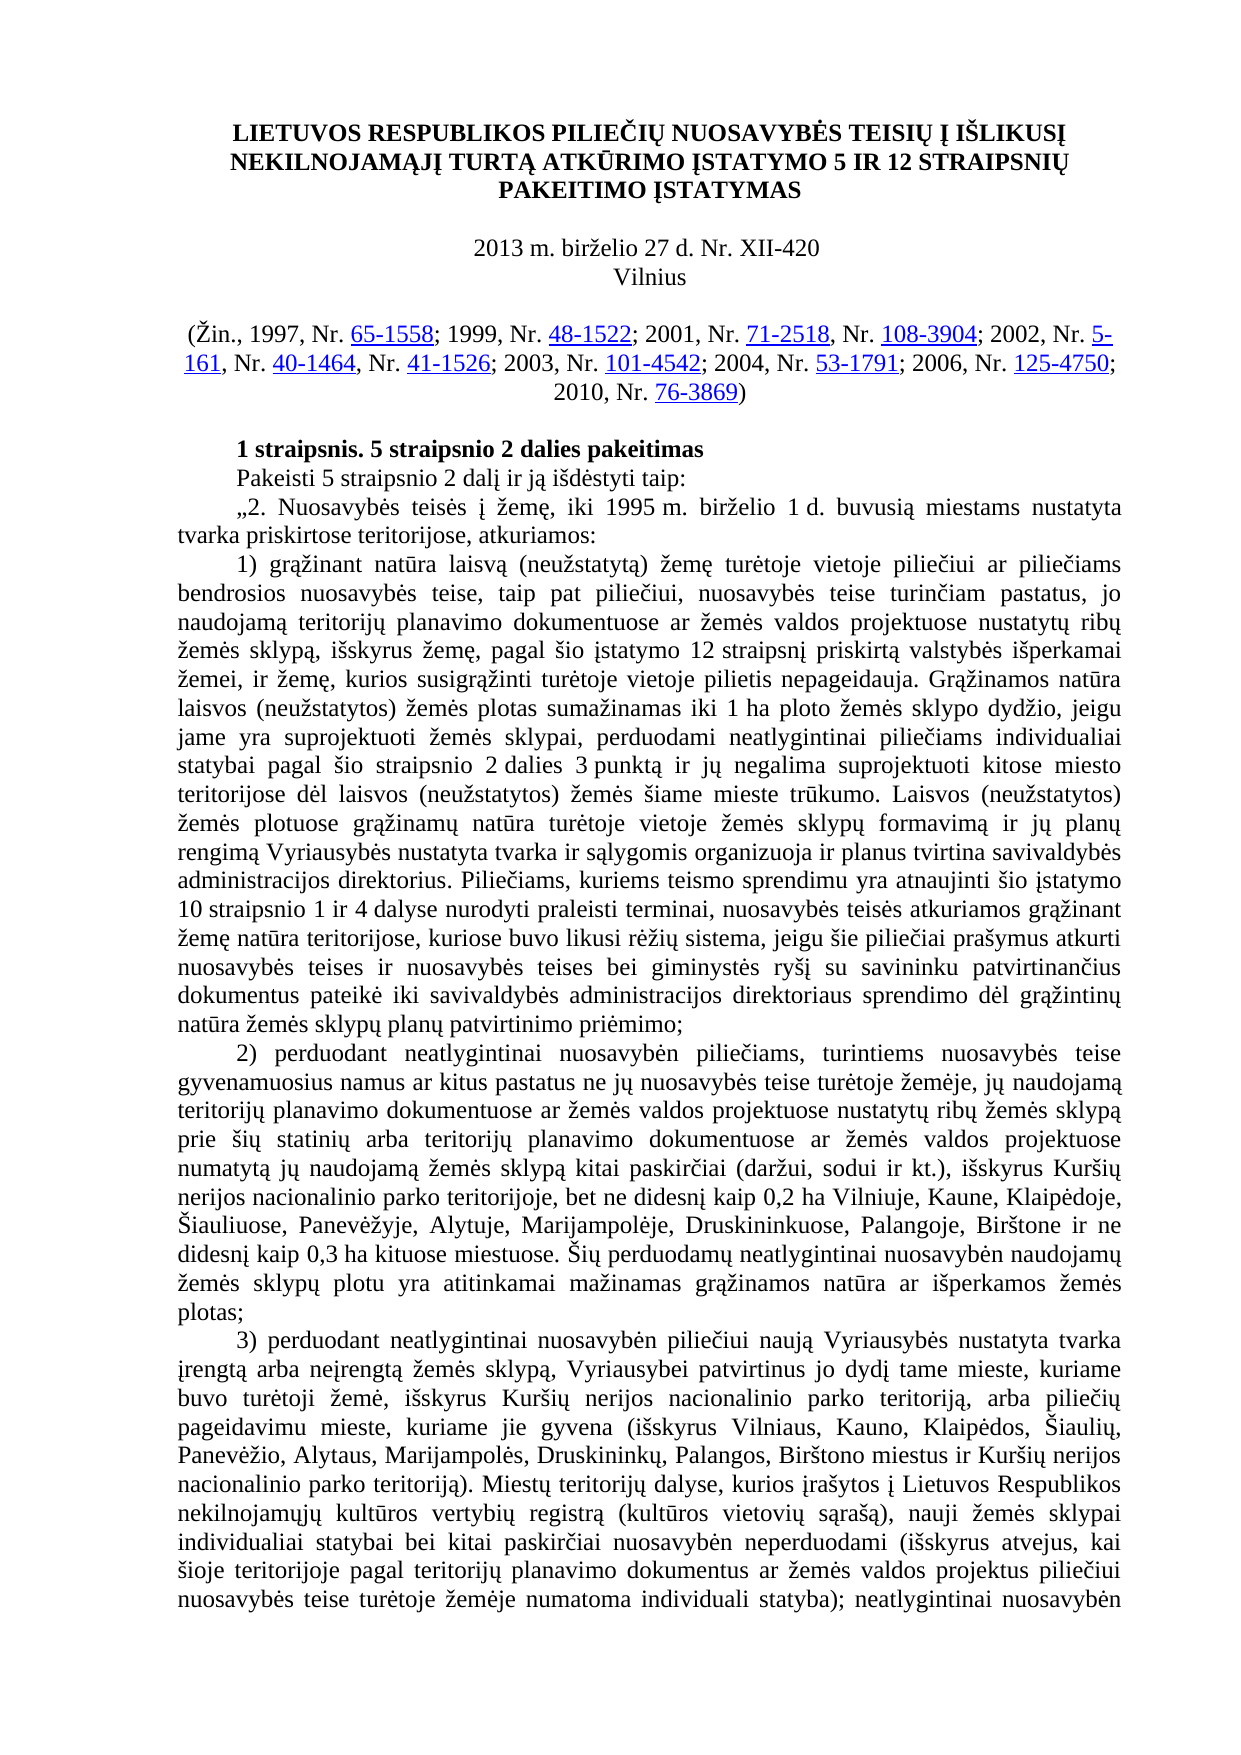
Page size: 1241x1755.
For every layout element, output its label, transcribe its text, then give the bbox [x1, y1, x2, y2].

text Pakeisti 5 straipsnio 2 dalį ir ją išdėstyti taip: [177, 463, 1122, 492]
text 2013 m. birželio 27 d. Nr. XII-420 [177, 233, 1122, 262]
text (Žin., 1997, Nr. 65-1558; 1999, Nr. 48-1522; 2001, Nr. 71-2518, Nr. 108-3904; 2002, Nr. 5-161, Nr. 40-1464, Nr. 41-1526; 2003, Nr. 101-4542; 2004, Nr. 53-1791; 2006, Nr. 125-4750; 2010, Nr. 76-3869) [177, 319, 1122, 406]
text 1) grąžinant natūra laisvą (neužstatytą) žemę turėtoje vietoje piliečiui ar piliečiams bendrosios nuosavybės teise, taip pat piliečiui, nuosavybės teise turinčiam pastatus, jo naudojamą teritorijų planavimo dokumentuose ar žemės valdos projektuose nustatytų ribų žemės sklypą, išskyrus žemę, pagal šio įstatymo 12 straipsnį priskirtą valstybės išperkamai žemei, ir žemę, kurios susigrąžinti turėtoje vietoje pilietis nepageidauja. Grąžinamos natūra laisvos (neužstatytos) žemės plotas sumažinamas iki 1 ha ploto žemės sklypo dydžio, jeigu jame yra suprojektuoti žemės sklypai, perduodami neatlygintinai piliečiams individualiai statybai pagal šio straipsnio 2 dalies 3 punktą ir jų negalima suprojektuoti kitose miesto teritorijose dėl laisvos (neužstatytos) žemės šiame mieste trūkumo. Laisvos (neužstatytos) žemės plotuose grąžinamų natūra turėtoje vietoje žemės sklypų formavimą ir jų planų rengimą Vyriausybės nustatyta tvarka ir sąlygomis organizuoja ir planus tvirtina savivaldybės administracijos direktorius. Piliečiams, kuriems teismo sprendimu yra atnaujinti šio įstatymo 10 straipsnio 1 ir 4 dalyse nurodyti praleisti terminai, nuosavybės teisės atkuriamos grąžinant žemę natūra teritorijose, kuriose buvo likusi rėžių sistema, jeigu šie piliečiai prašymus atkurti nuosavybės teises ir nuosavybės teises bei giminystės ryšį su savininku patvirtinančius dokumentus pateikė iki savivaldybės administracijos direktoriaus sprendimo dėl grąžintinų natūra žemės sklypų planų patvirtinimo priėmimo; [177, 549, 1122, 1038]
text 2) perduodant neatlygintinai nuosavybėn piliečiams, turintiems nuosavybės teise gyvenamuosius namus ar kitus pastatus ne jų nuosavybės teise turėtoje žemėje, jų naudojamą teritorijų planavimo dokumentuose ar žemės valdos projektuose nustatytų ribų žemės sklypą prie šių statinių arba teritorijų planavimo dokumentuose ar žemės valdos projektuose numatytą jų naudojamą žemės sklypą kitai paskirčiai (daržui, sodui ir kt.), išskyrus Kuršių nerijos nacionalinio parko teritorijoje, bet ne didesnį kaip 0,2 ha Vilniuje, Kaune, Klaipėdoje, Šiauliuose, Panevėžyje, Alytuje, Marijampolėje, Druskininkuose, Palangoje, Birštone ir ne didesnį kaip 0,3 ha kituose miestuose. Šių perduodamų neatlygintinai nuosavybėn naudojamų žemės sklypų plotu yra atitinkamai mažinamas grąžinamos natūra ar išperkamos žemės plotas; [177, 1038, 1122, 1326]
text Vilnius [177, 262, 1122, 291]
text „2. Nuosavybės teisės į žemę, iki 1995 m. birželio 1 d. buvusią miestams nustatyta tvarka priskirtose teritorijose, atkuriamos: [177, 492, 1122, 549]
text 1 straipsnis. 5 straipsnio 2 dalies pakeitimas [177, 434, 1122, 463]
text LIETUVOS RESPUBLIKOS PILIEČIŲ NUOSAVYBĖS TEISIŲ Į IŠLIKUSĮ NEKILNOJAMĄJĮ TURTĄ ATKŪRIMO ĮSTATYMO 5 IR 12 STRAIPSNIŲ PAKEITIMO ĮSTATYMAS [177, 118, 1122, 204]
text 3) perduodant neatlygintinai nuosavybėn piliečiui naują Vyriausybės nustatyta tvarka įrengtą arba neįrengtą žemės sklypą, Vyriausybei patvirtinus jo dydį tame mieste, kuriame buvo turėtoji žemė, išskyrus Kuršių nerijos nacionalinio parko teritoriją, arba piliečių pageidavimu mieste, kuriame jie gyvena (išskyrus Vilniaus, Kauno, Klaipėdos, Šiaulių, Panevėžio, Alytaus, Marijampolės, Druskininkų, Palangos, Birštono miestus ir Kuršių nerijos nacionalinio parko teritoriją). Miestų teritorijų dalyse, kurios įrašytos į Lietuvos Respublikos nekilnojamųjų kultūros vertybių registrą (kultūros vietovių sąrašą), nauji žemės sklypai individualiai statybai bei kitai paskirčiai nuosavybėn neperduodami (išskyrus atvejus, kai šioje teritorijoje pagal teritorijų planavimo dokumentus ar žemės valdos projektus piliečiui nuosavybės teise turėtoje žemėje numatoma individuali statyba); neatlygintinai nuosavybėn [177, 1326, 1122, 1613]
